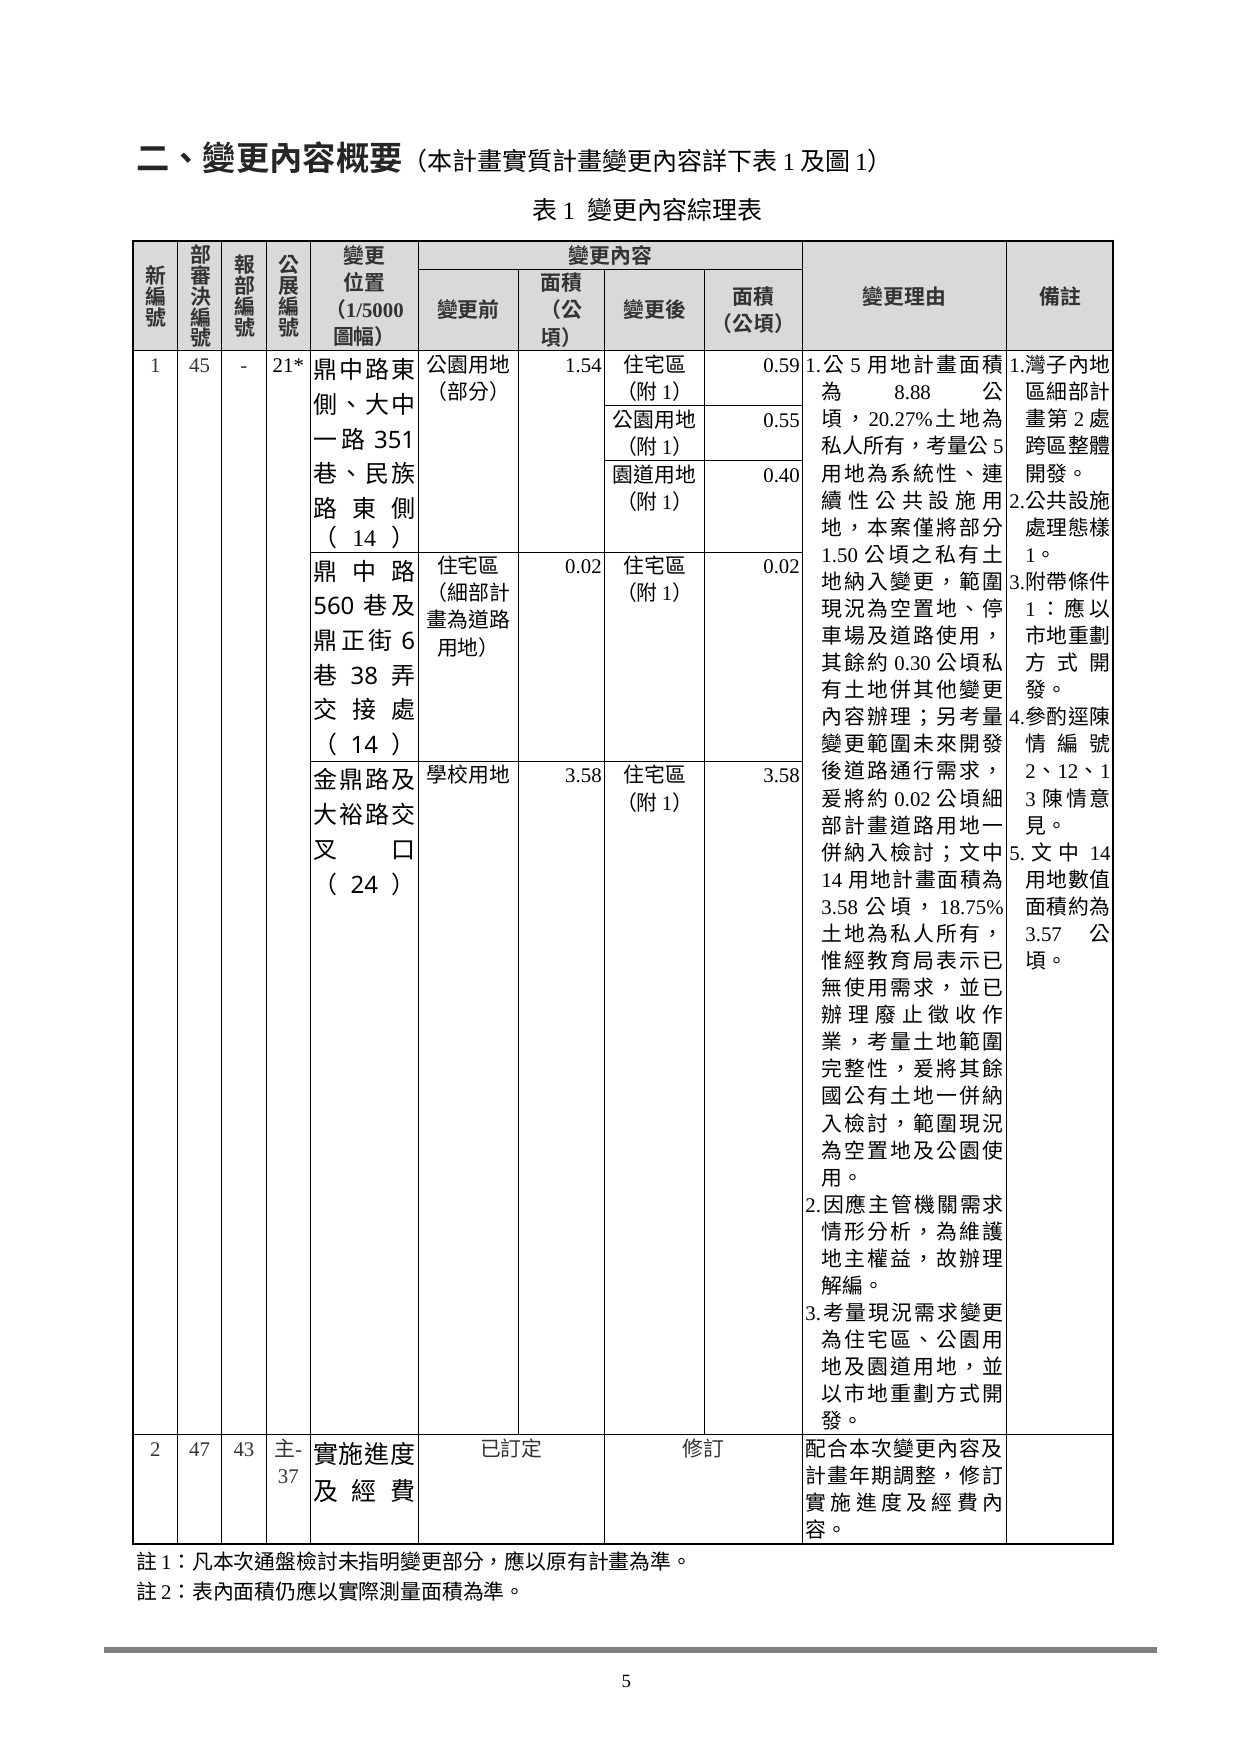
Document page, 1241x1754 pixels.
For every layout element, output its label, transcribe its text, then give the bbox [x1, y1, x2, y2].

table_cell 配合本次變更內容及計畫年期調整，修訂實施進度及經費內容。 [803, 1435, 1006, 1543]
table_cell 0.02 [705, 553, 802, 761]
table_cell 金鼎路及大裕路交叉口 （24） [311, 762, 418, 1434]
table_cell 變更前 [419, 270, 518, 350]
table_cell 1.54 [519, 351, 604, 552]
table_cell 45 [178, 351, 221, 1434]
table_cell 鼎中路560巷及鼎正街6巷38弄交接處（14） [311, 553, 418, 761]
table_cell 3.58 [705, 762, 802, 1434]
table_cell 3.58 [519, 762, 604, 1434]
table_cell 0.55 [705, 406, 802, 460]
text 註1：凡本次通盤檢討未指明變更部分，應以原有計畫為準。 [136, 1545, 1116, 1575]
text 表1 變更內容綜理表 [178, 191, 1116, 227]
table_cell 主-37 [267, 1435, 310, 1543]
table_cell 變更後 [605, 270, 704, 350]
table_cell 43 [222, 1435, 266, 1543]
table_header 變更內容 [419, 242, 802, 269]
table_cell 2 [134, 1435, 177, 1543]
text 二、變更內容概要（本計畫實質計畫變更內容詳下表1及圖1） [136, 137, 1116, 178]
table_header 備註 [1007, 242, 1112, 350]
table_cell 修訂 [605, 1435, 802, 1543]
table_cell 1 [134, 351, 177, 1434]
table_cell 公園用地 （部分） [419, 351, 518, 552]
table_cell 21* [267, 351, 310, 1434]
table_cell 住宅區 （細部計畫為道路用地） [419, 553, 518, 761]
table_cell 47 [178, 1435, 221, 1543]
table_cell 鼎中路東側、大中一路351巷、民族路東側 （14） [311, 351, 418, 552]
table_header 部審決編號 [178, 242, 221, 350]
table_header 變更理由 [803, 242, 1006, 350]
table_cell 實施進度及經費 [311, 1435, 418, 1543]
table_header 公展編號 [267, 242, 310, 350]
table_cell 0.59 [705, 351, 802, 405]
table_cell 已訂定 [419, 1435, 604, 1543]
table_header 新編號 [134, 242, 177, 350]
table_cell 面積 （公頃） [519, 270, 604, 350]
table_cell - [222, 351, 266, 1434]
table_cell 住宅區 （附1） [605, 762, 704, 1434]
table_cell 住宅區 （附1） [605, 351, 704, 405]
table_cell 面積 （公頃） [705, 270, 802, 350]
table_header 變更 位置 （1/5000圖幅） [311, 242, 418, 350]
table_cell 0.02 [519, 553, 604, 761]
table_cell 0.40 [705, 461, 802, 552]
table_cell 園道用地 （附1） [605, 461, 704, 552]
table_cell 1.公5用地計畫面積為8.88公頃，20.27%土地為私人所有，考量公5用地為系統性、連續性公共設施用地，本案僅將部分1.50公頃之私有土地納入變更，範圍現況為空置地、停車場及道路使用，其餘約0.30公頃私有土地併其他變更內容辦理；另考量變更範圍未來開發後道路通行需求，爰將約0.02公頃細部計畫道路用地一併納入檢討；文中14用地計畫面積為3.58公頃，18.75%土地為私人所有，惟經教育局表示已無使用需求，並已辦理廢止徵收作業，考量土地範圍完整性，爰將其餘國公有土地一併納入檢討，範圍現況為空置地及公園使用。 2.因應主管機關需求情形分析，為維護地主權益，故辦理解編。 3.考量現況需求變更為住宅區、公園用地及園道用地，並以市地重劃方式開發。 [803, 351, 1006, 1434]
table_header 報部編號 [222, 242, 266, 350]
table_cell 公園用地 （附1） [605, 406, 704, 460]
text 註2：表內面積仍應以實際測量面積為準。 [136, 1575, 1116, 1606]
table_cell 學校用地 [419, 762, 518, 1434]
table_cell 住宅區 （附1） [605, 553, 704, 761]
table_cell [1007, 1435, 1112, 1543]
table_cell 1.灣子內地區細部計畫第2處跨區整體開發。 2.公共設施處理態樣1。 3.附帶條件1：應以市地重劃方式開發。 4.參酌逕陳情編號2、12、13陳情意見。 5.文中14用地數值面積約為3.57公頃。 [1007, 351, 1112, 1434]
